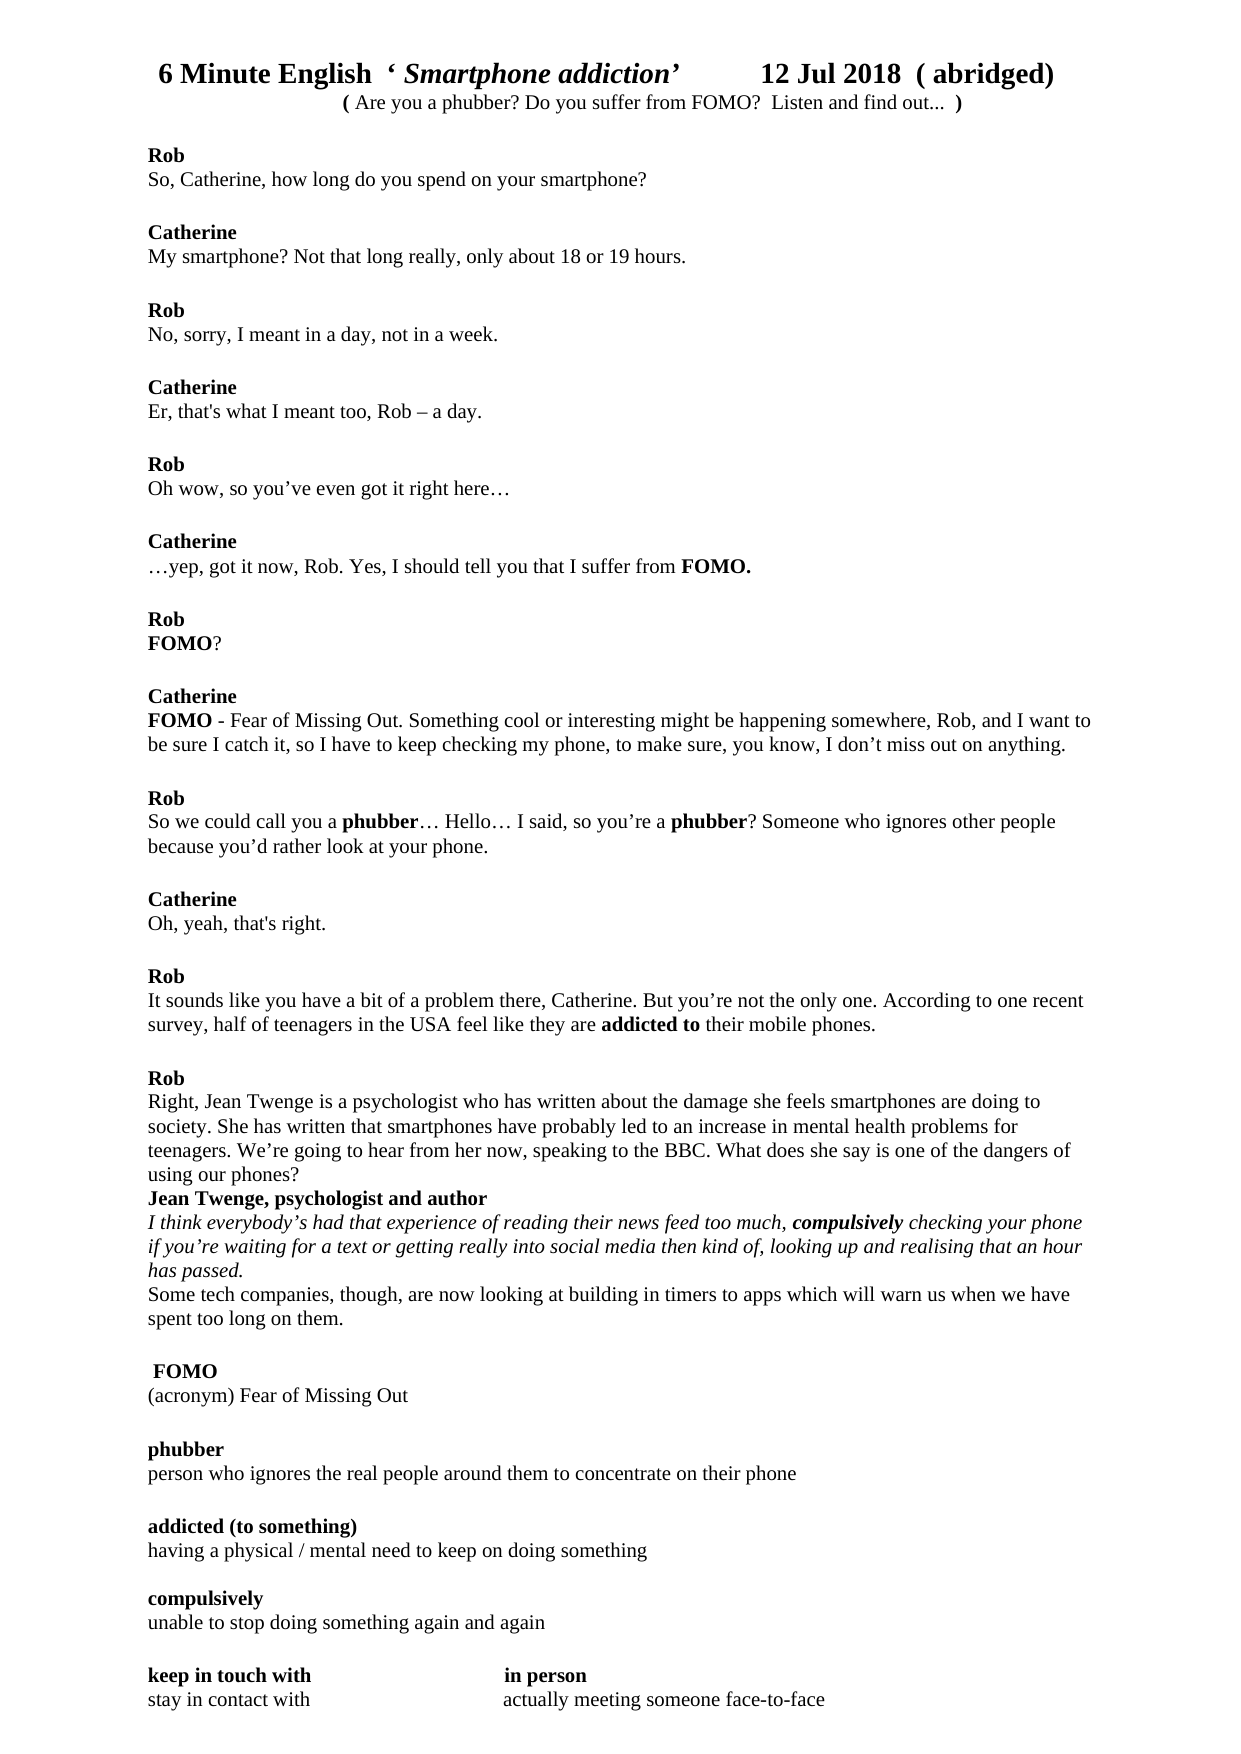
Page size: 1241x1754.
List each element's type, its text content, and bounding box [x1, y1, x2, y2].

text Rob FOMO? [148, 607, 1093, 655]
text keep in touch with in person stay in contact with actually meeting someone face-to-face [148, 1663, 1093, 1711]
text Rob So, Catherine, how long do you spend on your smartphone? [148, 143, 1093, 191]
text Catherine Er, that's what I meant too, Rob – a day. [148, 375, 1093, 423]
text phubber person who ignores the real people around them to concentrate on their phone [148, 1437, 1093, 1485]
text Rob Oh wow, so you’ve even got it right here… [148, 452, 1093, 500]
text addicted (to something) having a physical / mental need to keep on doing something compulsively unable to stop doing something again and again [148, 1514, 1093, 1634]
text Rob So we could call you a phubber… Hello… I said, so you’re a phubber? Someone who ignores other people because you’d rather look at your phone. [148, 785, 1093, 858]
text Catherine My smartphone? Not that long really, only about 18 or 19 hours. [148, 220, 1093, 268]
subtitle 6 Minute English ‘ Smartphone addiction’ 12 Jul 2018 ( abridged) ( Are you a phubber? Do you suffer from FOMO? Listen and find out... ) [148, 56, 1093, 114]
text FOMO (acronym) Fear of Missing Out [148, 1359, 1093, 1407]
text Catherine FOMO - Fear of Missing Out. Something cool or interesting might be happening somewhere, Rob, and I want to be sure I catch it, so I have to keep checking my phone, to make sure, you know, I don’t miss out on anything. [148, 684, 1093, 756]
text Rob No, sorry, I meant in a day, not in a week. [148, 298, 1093, 346]
text Catherine Oh, yeah, that's right. [148, 887, 1093, 935]
text Rob It sounds like you have a bit of a problem there, Catherine. But you’re not the only one. According to one recent survey, half of teenagers in the USA feel like they are addicted to their mobile phones. [148, 964, 1093, 1036]
text Rob Right, Jean Twenge is a psychologist who has written about the damage she feels smartphones are doing to society. She has written that smartphones have probably led to an increase in mental health problems for teenagers. We’re going to hear from her now, speaking to the BBC. What does she say is one of the dangers of using our phones? Jean Twenge, psychologist and author I think everybody’s had that experience of reading their news feed too much, compulsively checking your phone if you’re waiting for a text or getting really into social media then kind of, looking up and realising that an hour has passed. Some tech companies, though, are now looking at building in timers to apps which will warn us when we have spent too long on them. [148, 1065, 1093, 1330]
text Catherine …yep, got it now, Rob. Yes, I should tell you that I suffer from FOMO. [148, 529, 1093, 578]
